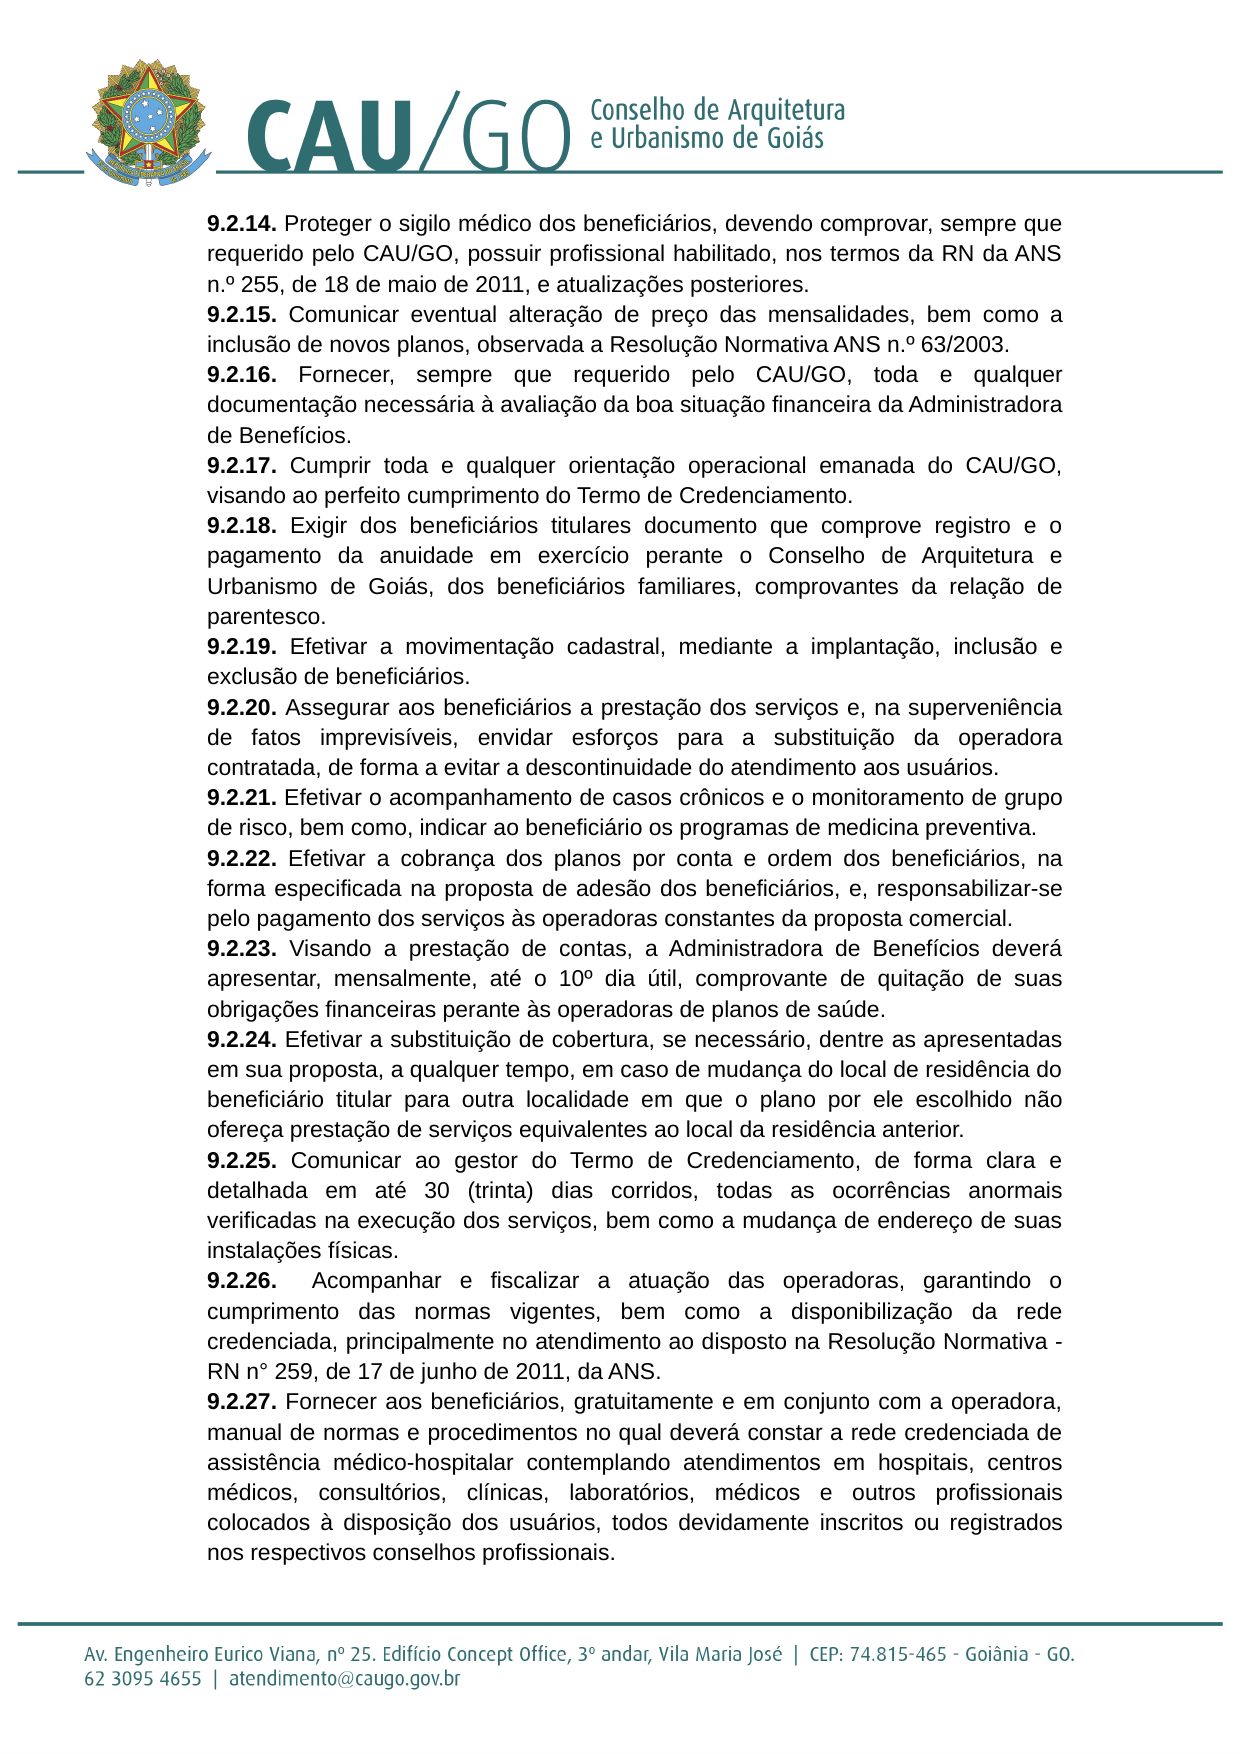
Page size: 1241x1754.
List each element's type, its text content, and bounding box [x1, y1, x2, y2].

text 9.2.21. Efetivar o acompanhamento de casos crônicos e o monitoramento de grupo de risco, bem como, indicar ao beneficiário os programas de medicina preventiva. [207, 784, 1063, 841]
text 9.2.18. Exigir dos beneficiários titulares documento que comprove registro e o pagamento da anuidade em exercício perante o Conselho de Arquitetura e Urbanismo de Goiás, dos beneficiários familiares, comprovantes da relação de parentesco. [207, 512, 1063, 629]
text 9.2.15. Comunicar eventual alteração de preço das mensalidades, bem como a inclusão de novos planos, observada a Resolução Normativa ANS n.º 63/2003. [207, 301, 1063, 357]
text 9.2.26. Acompanhar e fiscalizar a atuação das operadoras, garantindo o cumprimento das normas vigentes, bem como a disponibilização da rede credenciada, principalmente no atendimento ao disposto na Resolução Normativa - RN n° 259, de 17 de junho de 2011, da ANS. [207, 1267, 1063, 1384]
text 9.2.14. Proteger o sigilo médico dos beneficiários, devendo comprovar, sempre que requerido pelo CAU/GO, possuir profissional habilitado, nos termos da RN da ANS n.º 255, de 18 de maio de 2011, e atualizações posteriores. [207, 207, 1063, 297]
text 9.2.23. Visando a prestação de contas, a Administradora de Benefícios deverá apresentar, mensalmente, até o 10º dia útil, comprovante de quitação de suas obrigações financeiras perante às operadoras de planos de saúde. [207, 935, 1063, 1022]
text 9.2.25. Comunicar ao gestor do Termo de Credenciamento, de forma clara e detalhada em até 30 (trinta) dias corridos, todas as ocorrências anormais verificadas na execução dos serviços, bem como a mudança de endereço de suas instalações físicas. [207, 1147, 1063, 1263]
text 9.2.20. Assegurar aos beneficiários a prestação dos serviços e, na superveniência de fatos imprevisíveis, envidar esforços para a substituição da operadora contratada, de forma a evitar a descontinuidade do atendimento aos usuários. [207, 693, 1063, 780]
text 9.2.19. Efetivar a movimentação cadastral, mediante a implantação, inclusão e exclusão de beneficiários. [207, 633, 1063, 689]
text 9.2.27. Fornecer aos beneficiários, gratuitamente e em conjunto com a operadora, manual de normas e procedimentos no qual deverá constar a rede credenciada de assistência médico-hospitalar contemplando atendimentos em hospitais, centros médicos, consultórios, clínicas, laboratórios, médicos e outros profissionais colocados à disposição dos usuários, todos devidamente inscritos ou registrados nos respectivos conselhos profissionais. [207, 1388, 1063, 1566]
text 9.2.22. Efetivar a cobrança dos planos por conta e ordem dos beneficiários, na forma especificada na proposta de adesão dos beneficiários, e, responsabilizar-se pelo pagamento dos serviços às operadoras constantes da proposta comercial. [207, 844, 1063, 931]
text 9.2.17. Cumprir toda e qualquer orientação operacional emanada do CAU/GO, visando ao perfeito cumprimento do Termo de Credenciamento. [207, 452, 1063, 508]
picture [0, 0, 1239, 207]
text 9.2.24. Efetivar a substituição de cobertura, se necessário, dentre as apresentadas em sua proposta, a qualquer tempo, em caso de mudança do local de residência do beneficiário titular para outra localidade em que o plano por ele escolhido não ofereça prestação de serviços equivalentes ao local da residência anterior. [207, 1026, 1063, 1143]
picture [0, 1605, 1240, 1754]
text 9.2.16. Fornecer, sempre que requerido pelo CAU/GO, toda e qualquer documentação necessária à avaliação da boa situação financeira da Administradora de Benefícios. [207, 361, 1063, 448]
